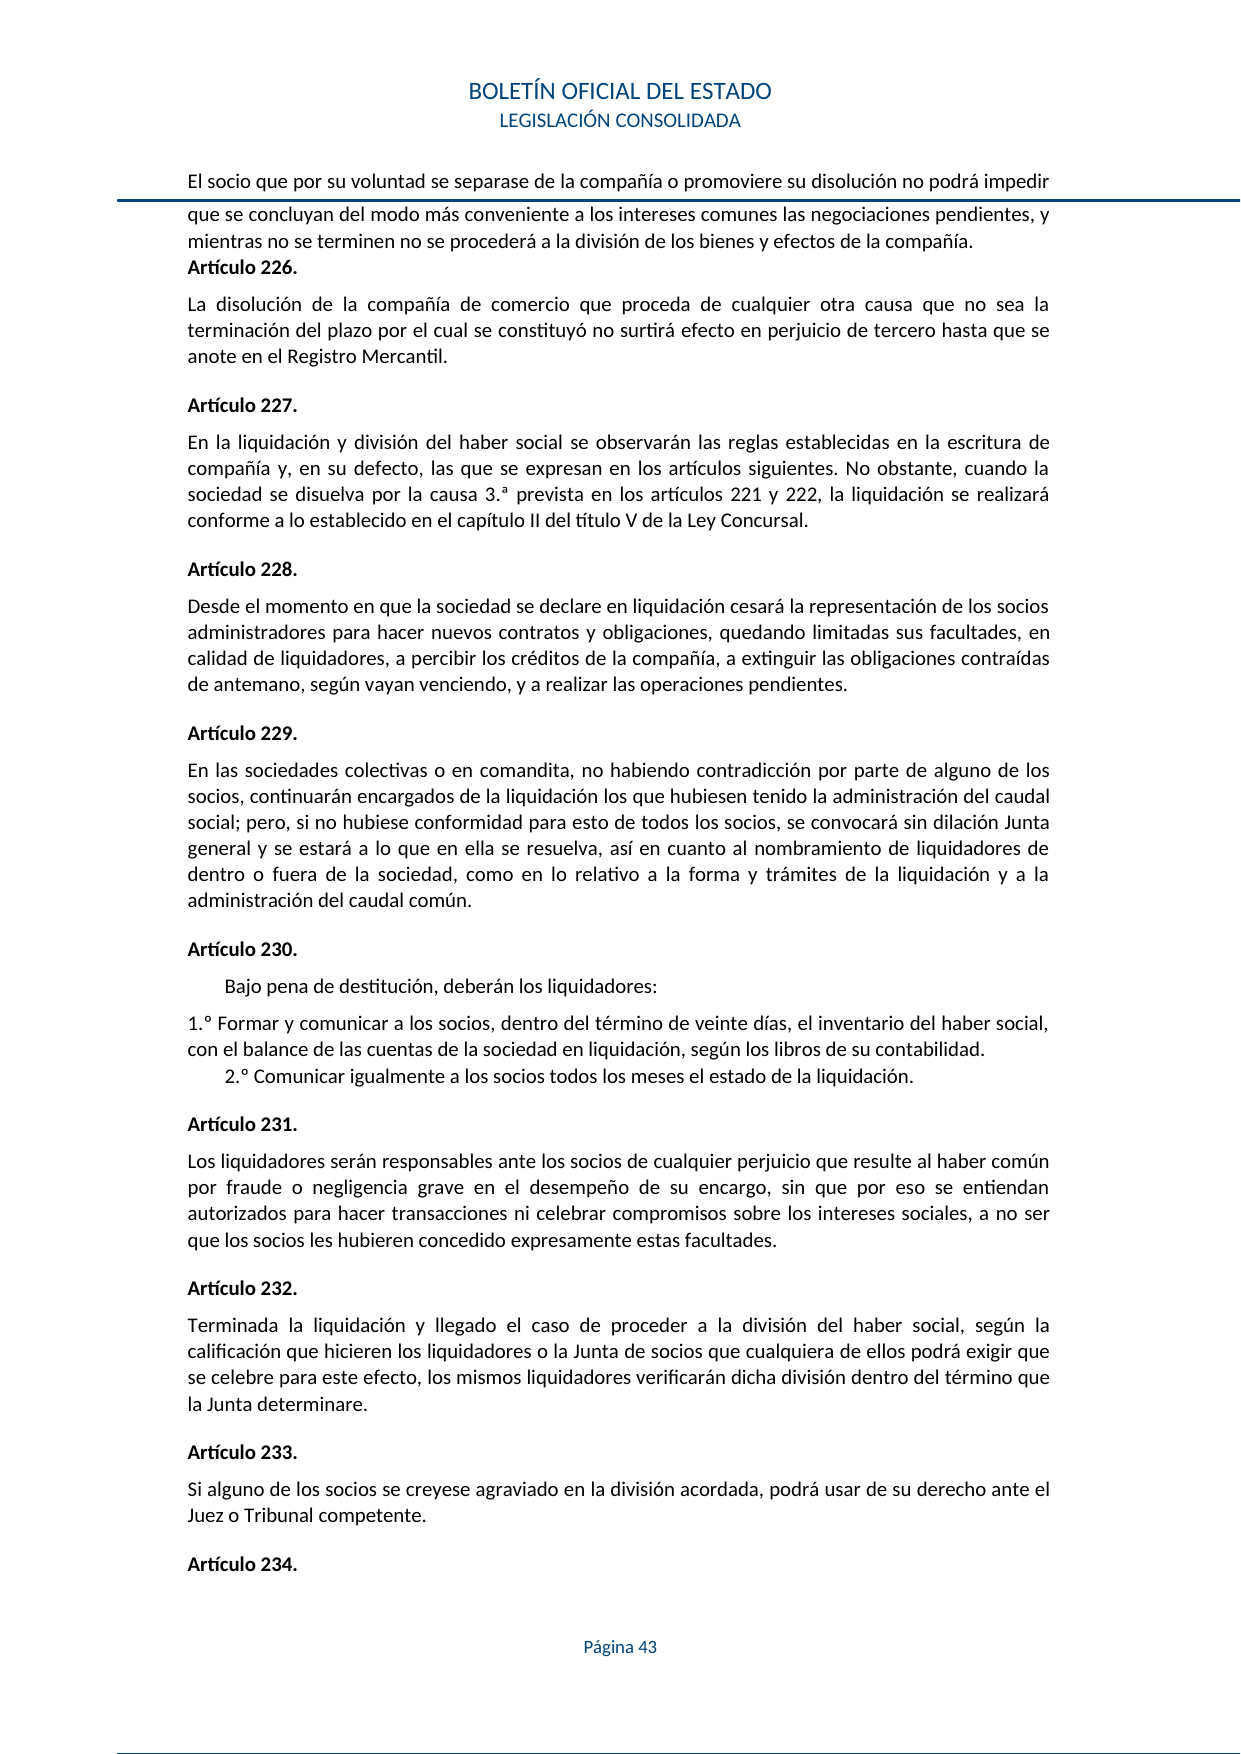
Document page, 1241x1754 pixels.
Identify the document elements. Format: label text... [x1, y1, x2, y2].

text Artículo 230. [187, 936, 1051, 962]
text 1.º Formar y comunicar a los socios, dentro del término de veinte días, el inventario del haber social, con el balance de las cuentas de la sociedad en liquidación, según los libros de su contabilidad. [187, 1010, 1051, 1062]
text Si alguno de los socios se creyese agraviado en la división acordada, podrá usar de su derecho ante el Juez o Tribunal competente. [187, 1476, 1051, 1528]
text La disolución de la compañía de comercio que proceda de cualquier otra causa que no sea la terminación del plazo por el cual se constituyó no surtirá efecto en perjuicio de tercero hasta que se anote en el Registro Mercantil. [187, 291, 1051, 369]
text En la liquidación y división del haber social se observarán las reglas establecidas en la escritura de compañía y, en su defecto, las que se expresan en los artículos siguientes. No obstante, cuando la sociedad se disuelva por la causa 3.ª prevista en los artículos 221 y 222, la liquidación se realizará conforme a lo establecido en el capítulo II del título V de la Ley Concursal. [187, 429, 1051, 533]
text Terminada la liquidación y llegado el caso de proceder a la división del haber social, según la calificación que hicieren los liquidadores o la Junta de socios que cualquiera de ellos podrá exigir que se celebre para este efecto, los mismos liquidadores verificarán dicha división dentro del término que la Junta determinare. [187, 1312, 1051, 1416]
text Artículo 228. [187, 556, 1051, 582]
text Artículo 226. [187, 254, 1051, 280]
text que se concluyan del modo más conveniente a los intereses comunes las negociaciones pendientes, y mientras no se terminen no se procederá a la división de los bienes y efectos de la compañía. [187, 202, 1051, 253]
text Los liquidadores serán responsables ante los socios de cualquier perjuicio que resulte al haber común por fraude o negligencia grave en el desempeño de su encargo, sin que por eso se entiendan autorizados para hacer transacciones ni celebrar compromisos sobre los intereses sociales, a no ser que los socios les hubieren concedido expresamente estas facultades. [187, 1148, 1051, 1252]
text El socio que por su voluntad se separase de la compañía o promoviere su disolución no podrá impedir [187, 168, 1051, 199]
text En las sociedades colectivas o en comandita, no habiendo contradicción por parte de alguno de los socios, continuarán encargados de la liquidación los que hubiesen tenido la administración del caudal social; pero, si no hubiese conformidad para esto de todos los socios, se convocará sin dilación Junta general y se estará a lo que en ella se resuelva, así en cuanto al nombramiento de liquidadores de dentro o fuera de la sociedad, como en lo relativo a la forma y trámites de la liquidación y a la administración del caudal común. [187, 757, 1051, 913]
text Bajo pena de destitución, deberán los liquidadores: [224, 973, 1051, 999]
text 2.º Comunicar igualmente a los socios todos los meses el estado de la liquidación. [224, 1063, 1051, 1089]
text Artículo 227. [187, 392, 1051, 418]
text Artículo 229. [187, 720, 1051, 746]
text Desde el momento en que la sociedad se declare en liquidación cesará la representación de los socios administradores para hacer nuevos contratos y obligaciones, quedando limitadas sus facultades, en calidad de liquidadores, a percibir los créditos de la compañía, a extinguir las obligaciones contraídas de antemano, según vayan venciendo, y a realizar las operaciones pendientes. [187, 593, 1051, 697]
text Artículo 233. [187, 1439, 1051, 1465]
text Artículo 234. [187, 1551, 1051, 1577]
text Artículo 232. [187, 1276, 1051, 1301]
text Artículo 231. [187, 1112, 1051, 1137]
